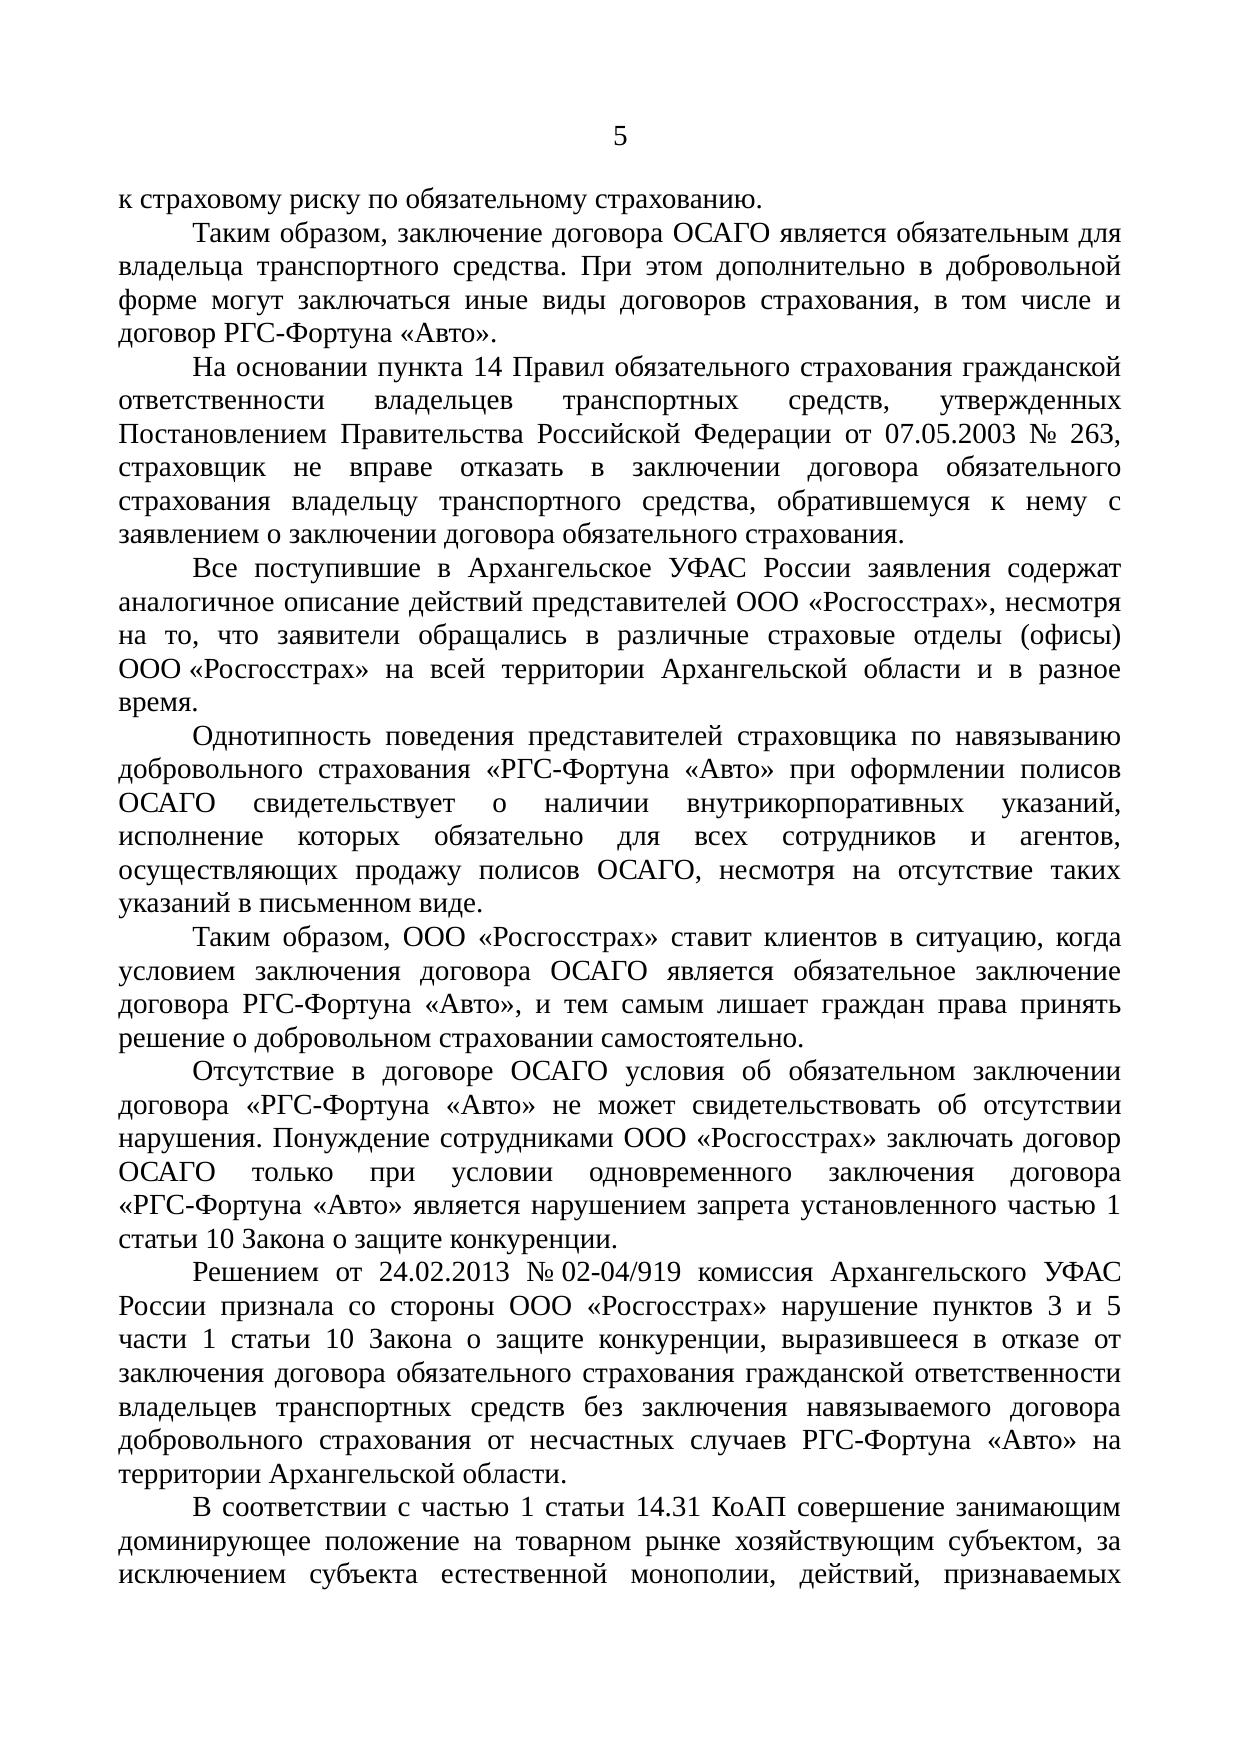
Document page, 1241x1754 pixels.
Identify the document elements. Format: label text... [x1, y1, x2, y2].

text Таким образом, заключение договора ОСАГО является обязательным для владельца транспортного средства. При этом дополнительно в добровольной форме могут заключаться иные виды договоров страхования, в том числе и договор РГС-Фортуна «Авто». [118, 215, 1122, 349]
text Все поступившие в Архангельское УФАС России заявления содержат аналогичное описание действий представителей ООО «Росгосстрах», несмотря на то, что заявители обращались в различные страховые отделы (офисы) ООО «Росгосстрах» на всей территории Архангельской области и в разное время. [118, 550, 1122, 718]
text к страховому риску по обязательному страхованию. [118, 181, 1122, 215]
text В соответствии с частью 1 статьи 14.31 КоАП совершение занимающим доминирующее положение на товарном рынке хозяйствующим субъектом, за исключением субъекта естественной монополии, действий, признаваемых [118, 1489, 1122, 1590]
text Однотипность поведения представителей страховщика по навязыванию добровольного страхования «РГС-Фортуна «Авто» при оформлении полисов ОСАГО свидетельствует о наличии внутрикорпоративных указаний, исполнение которых обязательно для всех сотрудников и агентов, осуществляющих продажу полисов ОСАГО, несмотря на отсутствие таких указаний в письменном виде. [118, 718, 1122, 919]
text На основании пункта 14 Правил обязательного страхования гражданской ответственности владельцев транспортных средств, утвержденных Постановлением Правительства Российской Федерации от 07.05.2003 № 263, страховщик не вправе отказать в заключении договора обязательного страхования владельцу транспортного средства, обратившемуся к нему с заявлением о заключении договора обязательного страхования. [118, 349, 1122, 550]
text Таким образом, ООО «Росгосстрах» ставит клиентов в ситуацию, когда условием заключения договора ОСАГО является обязательное заключение договора РГС-Фортуна «Авто», и тем самым лишает граждан права принять решение о добровольном страховании самостоятельно. [118, 919, 1122, 1053]
text Отсутствие в договоре ОСАГО условия об обязательном заключении договора «РГС‑Фортуна «Авто» не может свидетельствовать об отсутствии нарушения. Понуждение сотрудниками ООО «Росгосстрах» заключать договор ОСАГО только при условии одновременного заключения договора «РГС‑Фортуна «Авто» является нарушением запрета установленного частью 1 статьи 10 Закона о защите конкуренции. [118, 1053, 1122, 1254]
text Решением от 24.02.2013 № 02-04/919 комиссия Архангельского УФАС России признала со стороны ООО «Росгосстрах» нарушение пунктов 3 и 5 части 1 статьи 10 Закона о защите конкуренции, выразившееся в отказе от заключения договора обязательного страхования гражданской ответственности владельцев транспортных средств без заключения навязываемого договора добровольного страхования от несчастных случаев РГС-Фортуна «Авто» на территории Архангельской области. [118, 1254, 1122, 1489]
